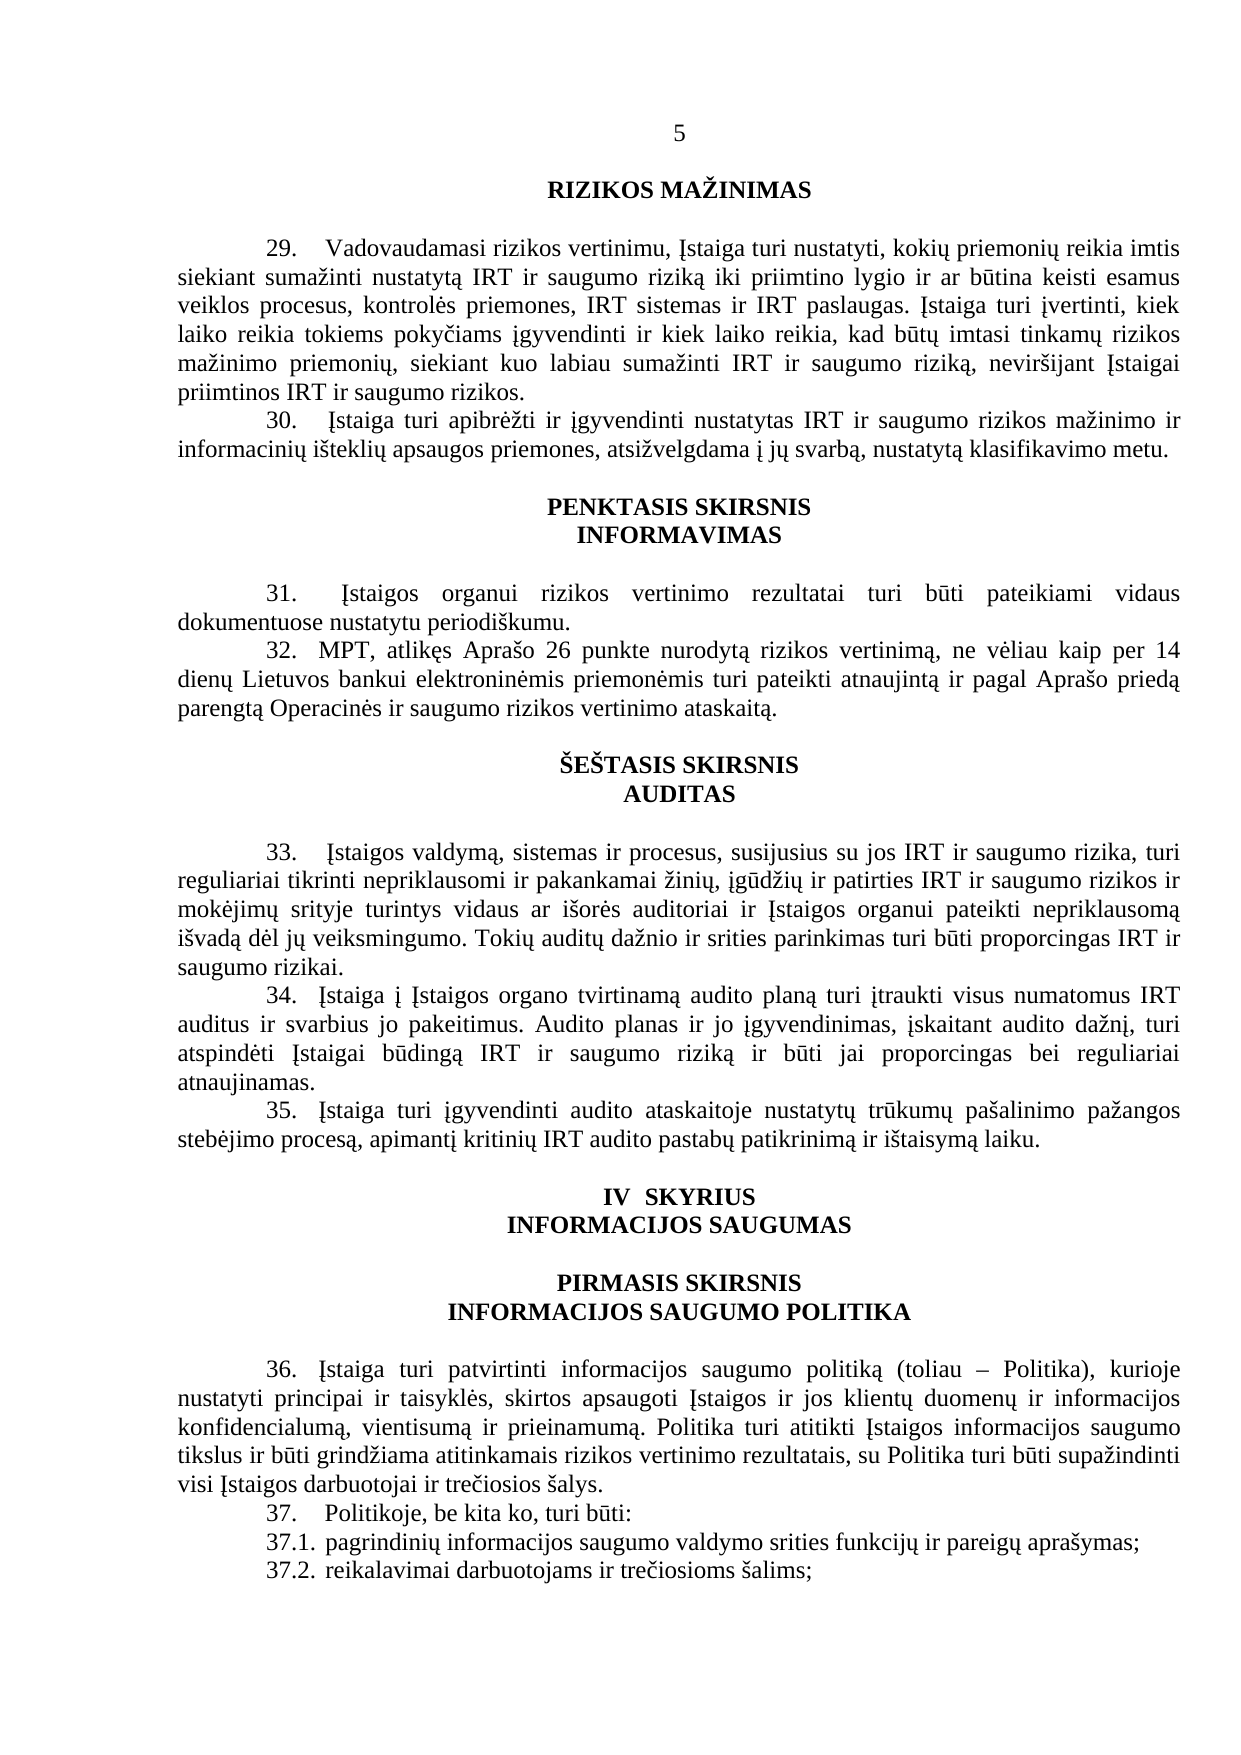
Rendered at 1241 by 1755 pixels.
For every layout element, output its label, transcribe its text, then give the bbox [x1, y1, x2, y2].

text ŠEŠTASIS SKIRSNIS [177, 751, 1181, 779]
text 32. MPT, atlikęs Aprašo 26 punkte nurodytą rizikos vertinimą, ne vėliau kaip per 14 dienų Lietuvos bankui elektroninėmis priemonėmis turi pateikti atnaujintą ir pagal Aprašo priedą parengtą Operacinės ir saugumo rizikos vertinimo ataskaitą. [177, 636, 1181, 722]
text INFORMAVIMAS [177, 521, 1181, 549]
text PIRMASIS SKIRSNIS [177, 1268, 1181, 1297]
text 37. Politikoje, be kita ko, turi būti: [177, 1498, 1181, 1527]
text INFORMACIJOS SAUGUMAS [177, 1211, 1181, 1239]
text PENKTASIS SKIRSNIS [177, 492, 1181, 521]
text 33. Įstaigos valdymą, sistemas ir procesus, susijusius su jos IRT ir saugumo rizika, turi reguliariai tikrinti nepriklausomi ir pakankamai žinių, įgūdžių ir patirties IRT ir saugumo rizikos ir mokėjimų srityje turintys vidaus ar išorės auditoriai ir Įstaigos organui pateikti nepriklausomą išvadą dėl jų veiksmingumo. Tokių auditų dažnio ir srities parinkimas turi būti proporcingas IRT ir saugumo rizikai. [177, 837, 1181, 981]
text RIZIKOS MAŽINIMAS [177, 176, 1181, 204]
text 36. Įstaiga turi patvirtinti informacijos saugumo politiką (toliau – Politika), kurioje nustatyti principai ir taisyklės, skirtos apsaugoti Įstaigos ir jos klientų duomenų ir informacijos konfidencialumą, vientisumą ir prieinamumą. Politika turi atitikti Įstaigos informacijos saugumo tikslus ir būti grindžiama atitinkamais rizikos vertinimo rezultatais, su Politika turi būti supažindinti visi Įstaigos darbuotojai ir trečiosios šalys. [177, 1354, 1181, 1498]
text INFORMACIJOS SAUGUMO POLITIKA [177, 1297, 1181, 1326]
text IV SKYRIUS [177, 1182, 1181, 1211]
text AUDITAS [177, 779, 1181, 808]
text 30. Įstaiga turi apibrėžti ir įgyvendinti nustatytas IRT ir saugumo rizikos mažinimo ir informacinių išteklių apsaugos priemones, atsižvelgdama į jų svarbą, nustatytą klasifikavimo metu. [177, 406, 1181, 463]
text 35. Įstaiga turi įgyvendinti audito ataskaitoje nustatytų trūkumų pašalinimo pažangos stebėjimo procesą, apimantį kritinių IRT audito pastabų patikrinimą ir ištaisymą laiku. [177, 1096, 1181, 1153]
text 37.2. reikalavimai darbuotojams ir trečiosioms šalims; [177, 1556, 1181, 1584]
text 34. Įstaiga į Įstaigos organo tvirtinamą audito planą turi įtraukti visus numatomus IRT auditus ir svarbius jo pakeitimus. Audito planas ir jo įgyvendinimas, įskaitant audito dažnį, turi atspindėti Įstaigai būdingą IRT ir saugumo riziką ir būti jai proporcingas bei reguliariai atnaujinamas. [177, 981, 1181, 1096]
text 37.1. pagrindinių informacijos saugumo valdymo srities funkcijų ir pareigų aprašymas; [177, 1527, 1181, 1556]
text 31. Įstaigos organui rizikos vertinimo rezultatai turi būti pateikiami vidaus dokumentuose nustatytu periodiškumu. [177, 578, 1181, 636]
text 29. Vadovaudamasi rizikos vertinimu, Įstaiga turi nustatyti, kokių priemonių reikia imtis siekiant sumažinti nustatytą IRT ir saugumo riziką iki priimtino lygio ir ar būtina keisti esamus veiklos procesus, kontrolės priemones, IRT sistemas ir IRT paslaugas. Įstaiga turi įvertinti, kiek laiko reikia tokiems pokyčiams įgyvendinti ir kiek laiko reikia, kad būtų imtasi tinkamų rizikos mažinimo priemonių, siekiant kuo labiau sumažinti IRT ir saugumo riziką, neviršijant Įstaigai priimtinos IRT ir saugumo rizikos. [177, 233, 1181, 406]
